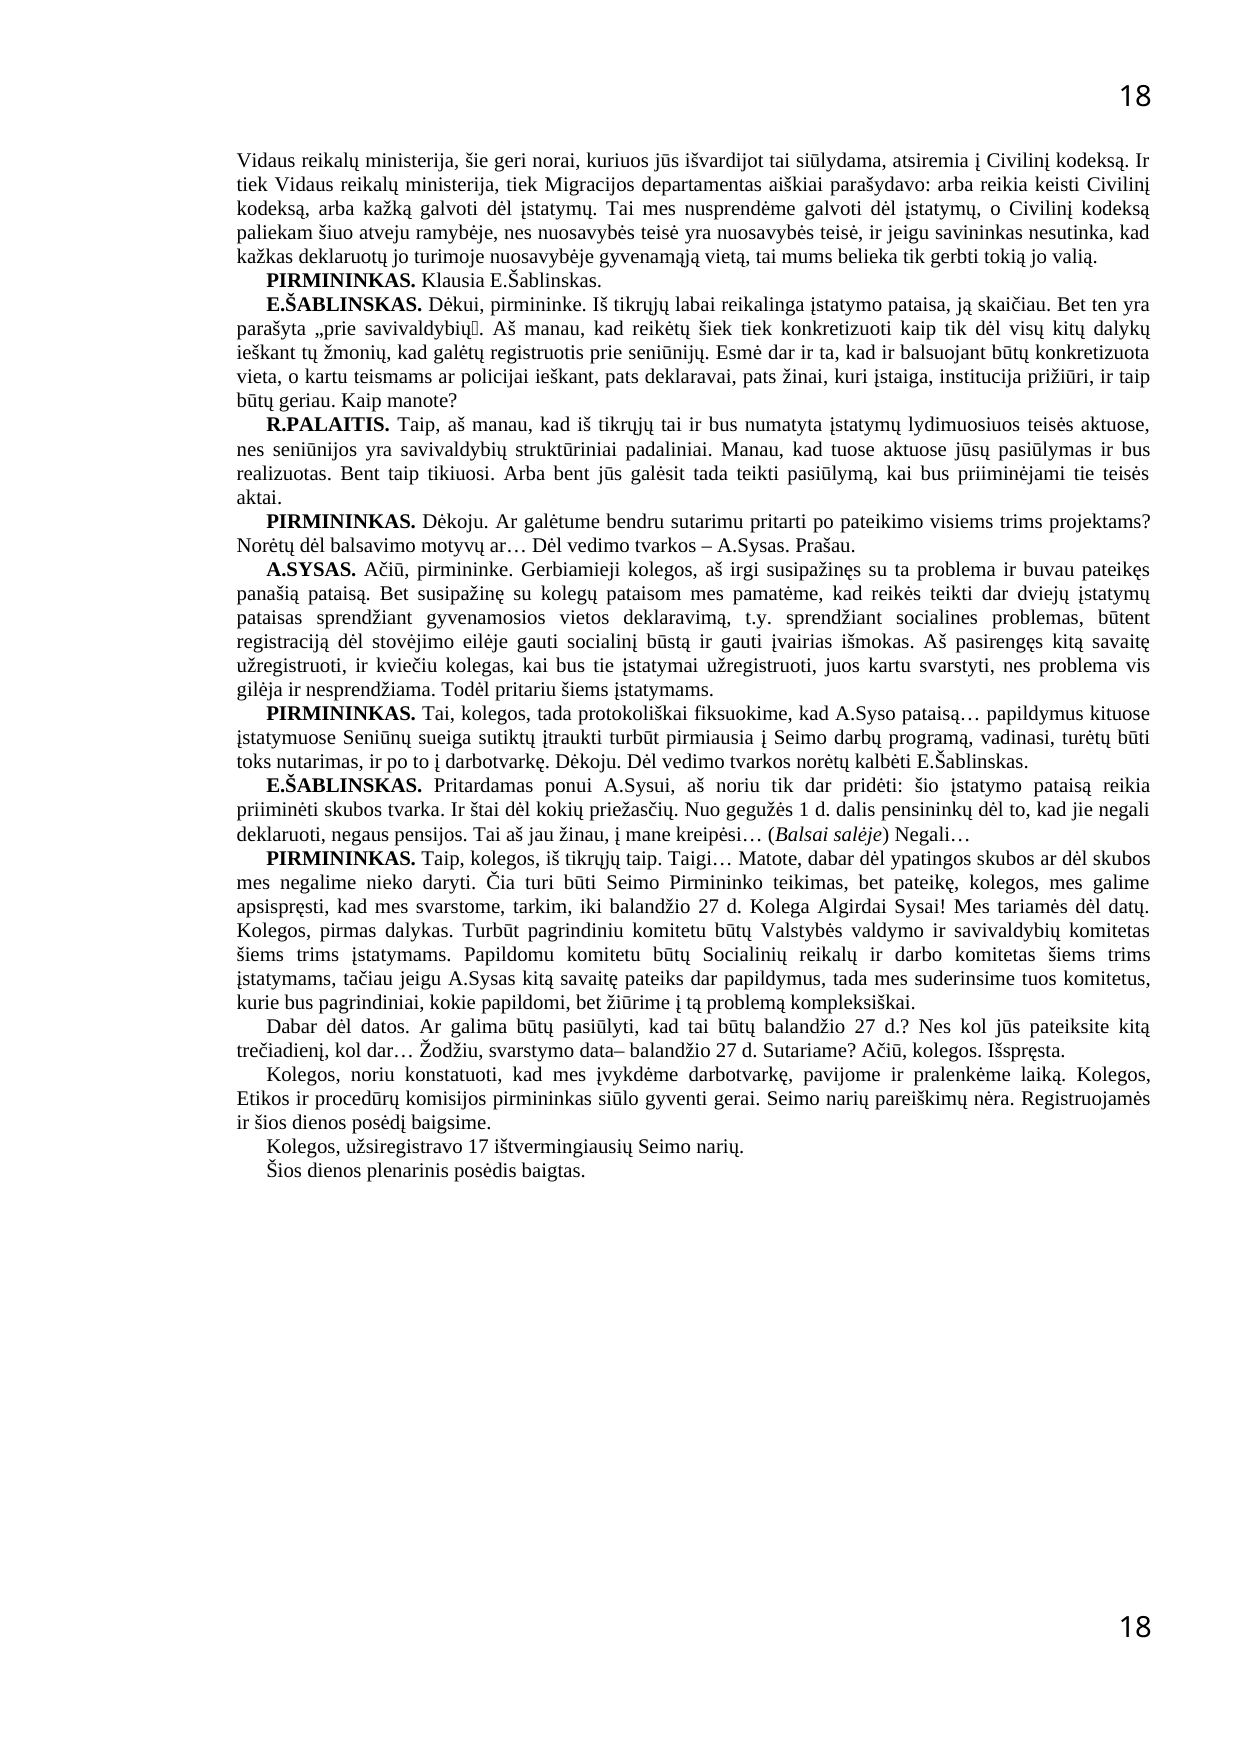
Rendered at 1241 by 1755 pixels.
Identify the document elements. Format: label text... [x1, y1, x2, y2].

text PIRMININKAS. Dėkoju. Ar galėtume bendru sutarimu pritarti po pateikimo visiems trims projektams? Norėtų dėl balsavimo motyvų ar… Dėl vedimo tvarkos – A.Sysas. Prašau. [236, 509, 1152, 557]
text Vidaus reikalų ministerija, šie geri norai, kuriuos jūs išvardijot tai siūlydama, atsiremia į Civilinį kodeksą. Ir tiek Vidaus reikalų ministerija, tiek Migracijos departamentas aiškiai parašydavo: arba reikia keisti Civilinį kodeksą, arba kažką galvoti dėl įstatymų. Tai mes nusprendėme galvoti dėl įstatymų, o Civilinį kodeksą paliekam šiuo atveju ramybėje, nes nuosavybės teisė yra nuosavybės teisė, ir jeigu savininkas nesutinka, kad kažkas deklaruotų jo turimoje nuosavybėje gyvenamąją vietą, tai mums belieka tik gerbti tokią jo valią. [236, 148, 1152, 268]
text Šios dienos plenarinis posėdis baigtas. [236, 1158, 1152, 1182]
text PIRMININKAS. Tai, kolegos, tada protokoliškai fiksuokime, kad A.Syso pataisą… papildymus kituose įstatymuose Seniūnų sueiga sutiktų įtraukti turbūt pirmiausia į Seimo darbų programą, vadinasi, turėtų būti toks nutarimas, ir po to į darbotvarkę. Dėkoju. Dėl vedimo tvarkos norėtų kalbėti E.Šablinskas. [236, 701, 1152, 773]
text E.ŠABLINSKAS. Dėkui, pirmininke. Iš tikrųjų labai reikalinga įstatymo pataisa, ją skaičiau. Bet ten yra parašyta „prie savivaldybių. Aš manau, kad reikėtų šiek tiek konkretizuoti kaip tik dėl visų kitų dalykų ieškant tų žmonių, kad galėtų registruotis prie seniūnijų. Esmė dar ir ta, kad ir balsuojant būtų konkretizuota vieta, o kartu teismams ar policijai ieškant, pats deklaravai, pats žinai, kuri įstaiga, institucija prižiūri, ir taip būtų geriau. Kaip manote? [236, 292, 1152, 412]
text Kolegos, užsiregistravo 17 ištvermingiausių Seimo narių. [236, 1134, 1152, 1158]
text PIRMININKAS. Taip, kolegos, iš tikrųjų taip. Taigi… Matote, dabar dėl ypatingos skubos ar dėl skubos mes negalime nieko daryti. Čia turi būti Seimo Pirmininko teikimas, bet pateikę, kolegos, mes galime apsispręsti, kad mes svarstome, tarkim, iki balandžio 27 d. Kolega Algirdai Sysai! Mes tariamės dėl datų. Kolegos, pirmas dalykas. Turbūt pagrindiniu komitetu būtų Valstybės valdymo ir savivaldybių komitetas šiems trims įstatymams. Papildomu komitetu būtų Socialinių reikalų ir darbo komitetas šiems trims įstatymams, tačiau jeigu A.Sysas kitą savaitę pateiks dar papildymus, tada mes suderinsime tuos komitetus, kurie bus pagrindiniai, kokie papildomi, bet žiūrime į tą problemą kompleksiškai. [236, 846, 1152, 1014]
text E.ŠABLINSKAS. Pritardamas ponui A.Sysui, aš noriu tik dar pridėti: šio įstatymo pataisą reikia priiminėti skubos tvarka. Ir štai dėl kokių priežasčių. Nuo gegužės 1 d. dalis pensininkų dėl to, kad jie negali deklaruoti, negaus pensijos. Tai aš jau žinau, į mane kreipėsi… (Balsai salėje) Negali… [236, 773, 1152, 846]
text R.PALAITIS. Taip, aš manau, kad iš tikrųjų tai ir bus numatyta įstatymų lydimuosiuos teisės aktuose, nes seniūnijos yra savivaldybių struktūriniai padaliniai. Manau, kad tuose aktuose jūsų pasiūlymas ir bus realizuotas. Bent taip tikiuosi. Arba bent jūs galėsit tada teikti pasiūlymą, kai bus priiminėjami tie teisės aktai. [236, 412, 1152, 509]
text Kolegos, noriu konstatuoti, kad mes įvykdėme darbotvarkę, pavijome ir pralenkėme laiką. Kolegos, Etikos ir procedūrų komisijos pirmininkas siūlo gyventi gerai. Seimo narių pareiškimų nėra. Registruojamės ir šios dienos posėdį baigsime. [236, 1062, 1152, 1134]
text PIRMININKAS. Klausia E.Šablinskas. [236, 268, 1152, 292]
text Dabar dėl datos. Ar galima būtų pasiūlyti, kad tai būtų balandžio 27 d.? Nes kol jūs pateiksite kitą trečiadienį, kol dar… Žodžiu, svarstymo data– balandžio 27 d. Sutariame? Ačiū, kolegos. Išspręsta. [236, 1014, 1152, 1062]
text A.SYSAS. Ačiū, pirmininke. Gerbiamieji kolegos, aš irgi susipažinęs su ta problema ir buvau pateikęs panašią pataisą. Bet susipažinę su kolegų pataisom mes pamatėme, kad reikės teikti dar dviejų įstatymų pataisas sprendžiant gyvenamosios vietos deklaravimą, t.y. sprendžiant socialines problemas, būtent registraciją dėl stovėjimo eilėje gauti socialinį būstą ir gauti įvairias išmokas. Aš pasirengęs kitą savaitę užregistruoti, ir kviečiu kolegas, kai bus tie įstatymai užregistruoti, juos kartu svarstyti, nes problema vis gilėja ir nesprendžiama. Todėl pritariu šiems įstatymams. [236, 557, 1152, 701]
